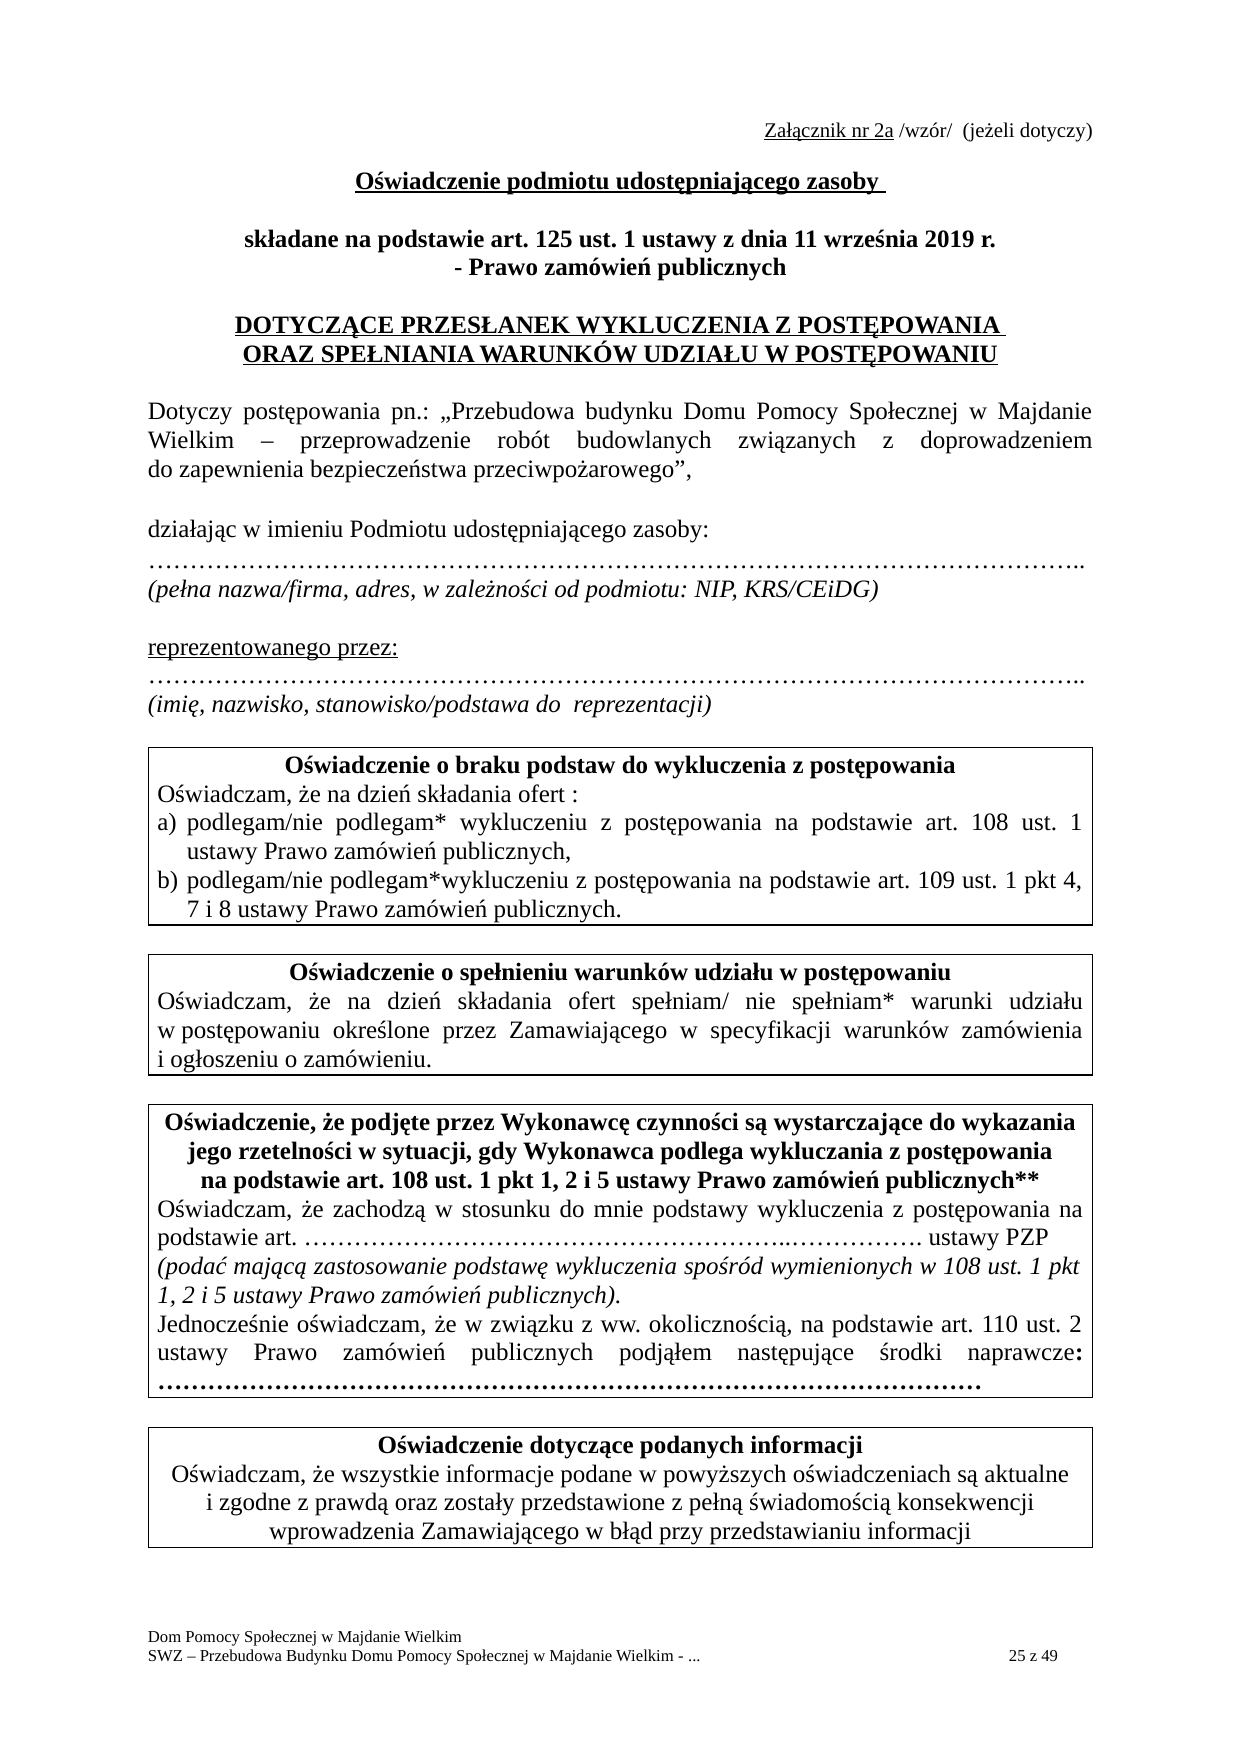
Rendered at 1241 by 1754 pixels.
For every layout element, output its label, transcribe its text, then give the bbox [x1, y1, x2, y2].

text Oświadczam, że na dzień składania ofert spełniam/ nie spełniam* warunki udziału w postępowaniu określone przez Zamawiającego w specyfikacji warunków zamówienia i ogłoszeniu o zamówieniu. [149, 983, 1092, 1074]
text Oświadczam, że wszystkie informacje podane w powyższych oświadczeniach są aktualne i zgodne z prawdą oraz zostały przedstawione z pełną świadomością konsekwencji wprowadzenia Zamawiającego w błąd przy przedstawianiu informacji [149, 1456, 1092, 1547]
text ORAZ SPEŁNIANIA WARUNKÓW UDZIAŁU W POSTĘPOWANIU [148, 339, 1093, 367]
text reprezentowanego przez: [148, 632, 1093, 661]
text ………………………………………………………………………………………………….. [148, 661, 1091, 689]
text Dotyczy postępowania pn.: „Przebudowa budynku Domu Pomocy Społecznej w Majdanie Wielkim – przeprowadzenie robót budowlanych związanych z doprowadzeniem do zapewnienia bezpieczeństwa przeciwpożarowego”, [148, 396, 1093, 482]
text DOTYCZĄCE PRZESŁANEK WYKLUCZENIA Z POSTĘPOWANIA [148, 310, 1093, 339]
text Oświadczam, że zachodzą w stosunku do mnie podstawy wykluczenia z postępowania na podstawie art. …………………………………………………..……………. ustawy PZP [149, 1191, 1092, 1248]
text Oświadczenie podmiotu udostępniającego zasoby [148, 166, 1093, 195]
text (podać mającą zastosowanie podstawę wykluczenia spośród wymienionych w 108 ust. 1 pkt 1, 2 i 5 ustawy Prawo zamówień publicznych). [149, 1248, 1092, 1306]
text Oświadczenie o spełnieniu warunków udziału w postępowaniu [149, 955, 1092, 983]
text Jednocześnie oświadczam, że w związku z ww. okolicznością, na podstawie art. 110 ust. 2 ustawy Prawo zamówień publicznych podjąłem następujące środki naprawcze:……………………………………………………………………………………… [149, 1306, 1092, 1397]
text a) podlegam/nie podlegam* wykluczeniu z postępowania na podstawie art. 108 ust. 1 ustawy Prawo zamówień publicznych, [149, 804, 1092, 862]
text Oświadczam, że na dzień składania ofert : [149, 776, 1092, 804]
text (pełna nazwa/firma, adres, w zależności od podmiotu: NIP, KRS/CEiDG) [148, 574, 1091, 603]
text składane na podstawie art. 125 ust. 1 ustawy z dnia 11 września 2019 r. [148, 224, 1093, 252]
text b) podlegam/nie podlegam*wykluczeniu z postępowania na podstawie art. 109 ust. 1 pkt 4, 7 i 8 ustawy Prawo zamówień publicznych. [149, 862, 1092, 924]
text (imię, nazwisko, stanowisko/podstawa do reprezentacji) [148, 689, 1091, 718]
text Oświadczenie o braku podstaw do wykluczenia z postępowania [149, 748, 1092, 776]
text działając w imieniu Podmiotu udostępniającego zasoby: [148, 514, 1093, 543]
text ………………………………………………………………………………………………….. [148, 546, 1091, 574]
text Oświadczenie dotyczące podanych informacji [149, 1428, 1092, 1456]
text Oświadczenie, że podjęte przez Wykonawcę czynności są wystarczające do wykazania jego rzetelności w sytuacji, gdy Wykonawca podlega wykluczania z postępowania na podstawie art. 108 ust. 1 pkt 1, 2 i 5 ustawy Prawo zamówień publicznych** [149, 1105, 1092, 1191]
text - Prawo zamówień publicznych [148, 252, 1093, 281]
text Załącznik nr 2a /wzór/ (jeżeli dotyczy) [148, 118, 1093, 142]
